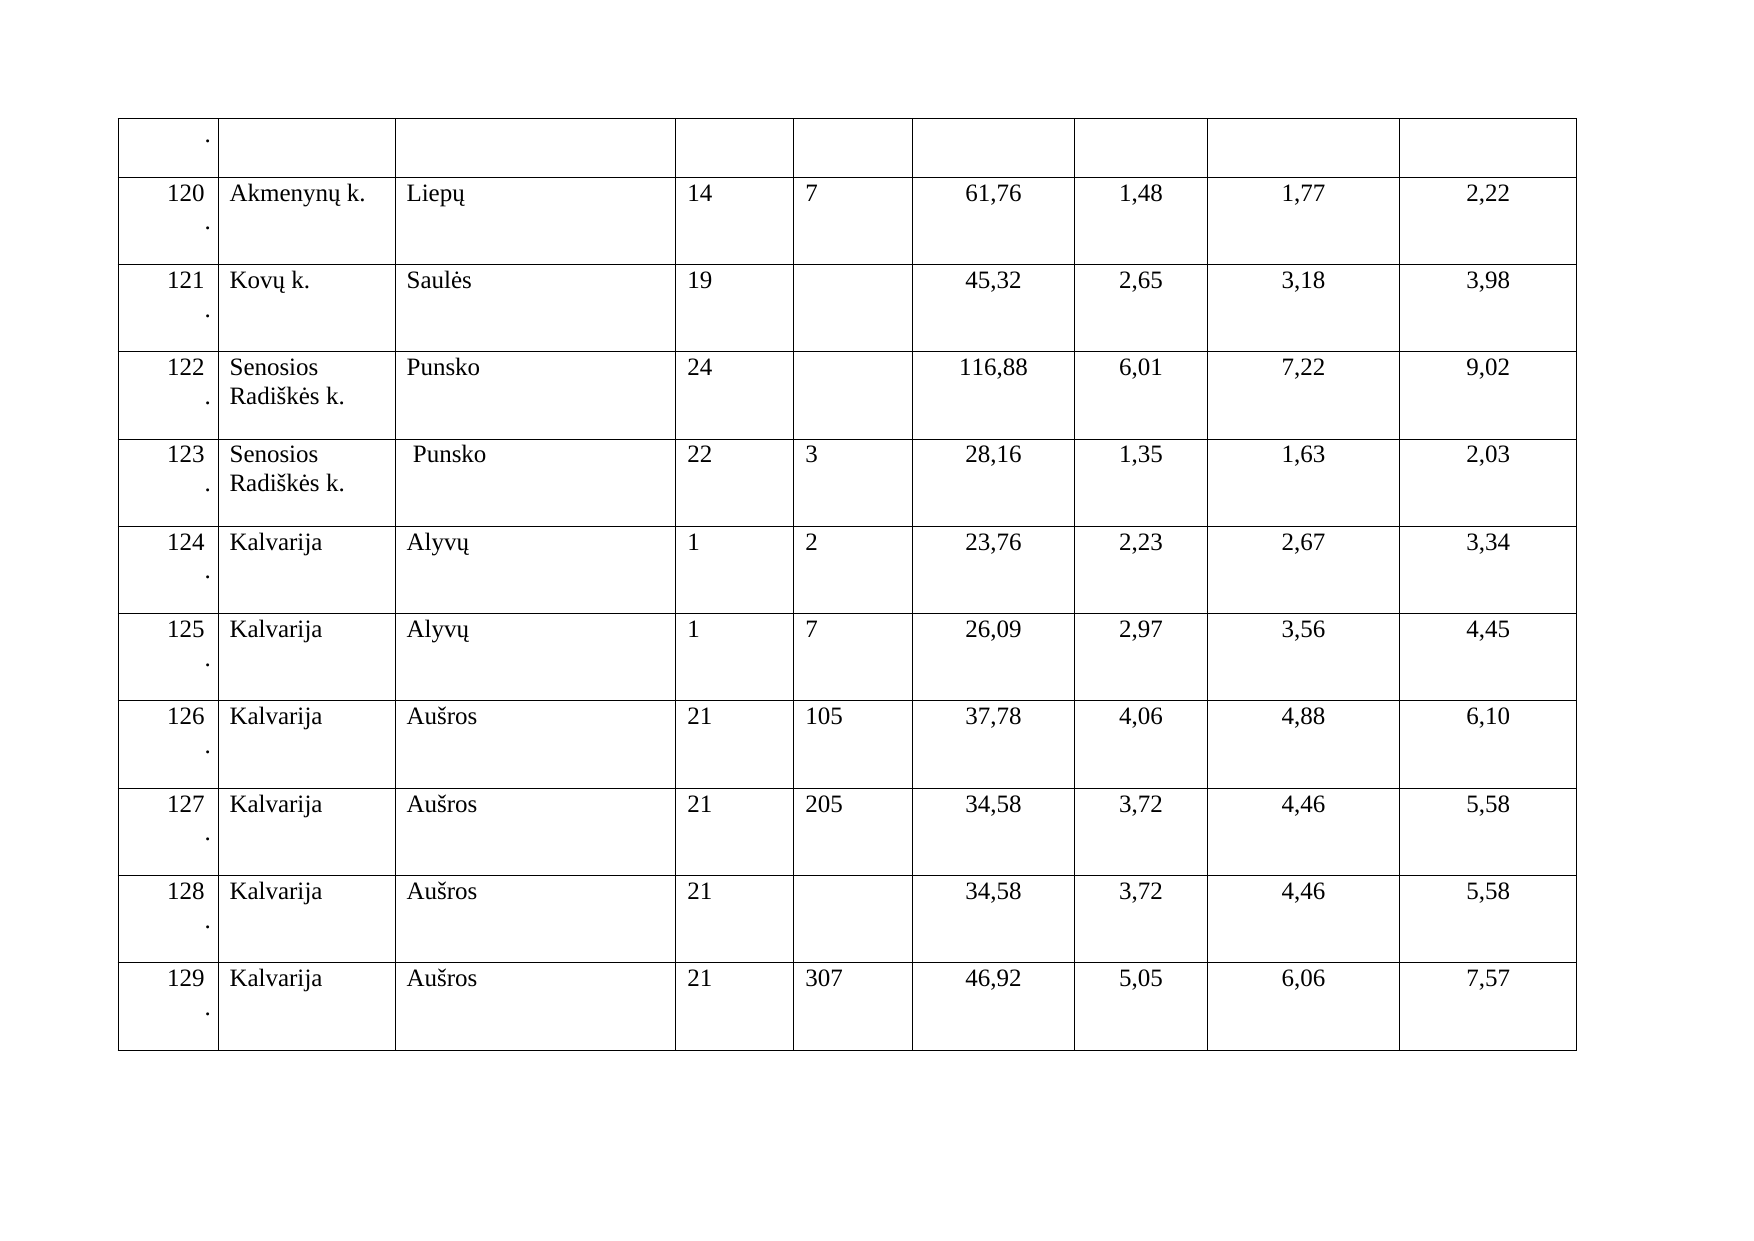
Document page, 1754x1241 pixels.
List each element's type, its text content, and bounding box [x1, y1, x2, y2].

table_cell 5,05 [1075, 963, 1207, 1049]
table_cell 21 [676, 701, 793, 788]
table_cell . [119, 119, 218, 177]
table_cell 28,16 [913, 440, 1074, 526]
table_cell 4,46 [1208, 876, 1399, 962]
table_cell 21 [676, 789, 793, 875]
table_cell 6,10 [1400, 701, 1576, 788]
table_cell 2 [794, 527, 912, 613]
table_cell Aušros [396, 876, 675, 962]
table_cell 34,58 [913, 876, 1074, 962]
table_cell 37,78 [913, 701, 1074, 788]
table_cell Kalvarija [219, 701, 395, 788]
table_cell Akmenynų k. [219, 178, 395, 264]
table_cell [794, 876, 912, 962]
table_cell 7 [794, 178, 912, 264]
table_cell 2,03 [1400, 440, 1576, 526]
table_cell Aušros [396, 789, 675, 875]
table_cell 26,09 [913, 614, 1074, 700]
table_cell 4,88 [1208, 701, 1399, 788]
table_cell 2,67 [1208, 527, 1399, 613]
table_cell Senosios Radiškės k. [219, 440, 395, 526]
table_cell Punsko [396, 352, 675, 438]
table_cell Kalvarija [219, 963, 395, 1049]
table_cell [794, 265, 912, 351]
table_cell Kalvarija [219, 789, 395, 875]
table_cell 1 [676, 614, 793, 700]
table_cell Kalvarija [219, 527, 395, 613]
table_cell 6,06 [1208, 963, 1399, 1049]
table_cell 3,72 [1075, 876, 1207, 962]
table_cell Kovų k. [219, 265, 395, 351]
table_cell Saulės [396, 265, 675, 351]
table_cell 307 [794, 963, 912, 1049]
table_cell 1,63 [1208, 440, 1399, 526]
table_cell Aušros [396, 963, 675, 1049]
table_cell [794, 352, 912, 438]
table_cell [1208, 119, 1399, 177]
table_cell 4,06 [1075, 701, 1207, 788]
table_cell [1075, 119, 1207, 177]
table_cell 126. [119, 701, 218, 788]
table_cell Kalvarija [219, 614, 395, 700]
table_cell 61,76 [913, 178, 1074, 264]
table_cell 7,57 [1400, 963, 1576, 1049]
table_cell 4,45 [1400, 614, 1576, 700]
table_cell 21 [676, 963, 793, 1049]
table_cell 14 [676, 178, 793, 264]
table_cell 2,97 [1075, 614, 1207, 700]
table_cell 22 [676, 440, 793, 526]
table_cell 122. [119, 352, 218, 438]
table_cell 7 [794, 614, 912, 700]
table_cell 3 [794, 440, 912, 526]
table_cell 121. [119, 265, 218, 351]
table_cell 3,98 [1400, 265, 1576, 351]
table_cell 23,76 [913, 527, 1074, 613]
table_cell 120. [119, 178, 218, 264]
table_cell [219, 119, 395, 177]
table_cell 7,22 [1208, 352, 1399, 438]
table_cell [1400, 119, 1576, 177]
table_cell 116,88 [913, 352, 1074, 438]
table_cell 127. [119, 789, 218, 875]
table_cell 46,92 [913, 963, 1074, 1049]
table_cell 1 [676, 527, 793, 613]
table_cell Kalvarija [219, 876, 395, 962]
table_cell Liepų [396, 178, 675, 264]
table_cell 3,56 [1208, 614, 1399, 700]
table_cell Alyvų [396, 614, 675, 700]
table_cell 2,65 [1075, 265, 1207, 351]
table_cell [913, 119, 1074, 177]
table_cell 24 [676, 352, 793, 438]
table_cell 125. [119, 614, 218, 700]
table_cell 1,35 [1075, 440, 1207, 526]
table_cell 4,46 [1208, 789, 1399, 875]
table_cell Punsko [396, 440, 675, 526]
table_cell 1,48 [1075, 178, 1207, 264]
table_cell 2,23 [1075, 527, 1207, 613]
table_cell Senosios Radiškės k. [219, 352, 395, 438]
table_cell 5,58 [1400, 876, 1576, 962]
table_cell [676, 119, 793, 177]
table_cell 129. [119, 963, 218, 1049]
table_cell 123. [119, 440, 218, 526]
table_cell 5,58 [1400, 789, 1576, 875]
table_cell Alyvų [396, 527, 675, 613]
table_cell [396, 119, 675, 177]
table_cell 3,72 [1075, 789, 1207, 875]
table_cell 19 [676, 265, 793, 351]
table_cell 45,32 [913, 265, 1074, 351]
table_cell 21 [676, 876, 793, 962]
table_cell 105 [794, 701, 912, 788]
table_cell 6,01 [1075, 352, 1207, 438]
table_cell 124. [119, 527, 218, 613]
table_cell [794, 119, 912, 177]
table_cell 34,58 [913, 789, 1074, 875]
table_cell Aušros [396, 701, 675, 788]
table_cell 9,02 [1400, 352, 1576, 438]
table_cell 128. [119, 876, 218, 962]
table_cell 3,18 [1208, 265, 1399, 351]
table_cell 205 [794, 789, 912, 875]
table_cell 3,34 [1400, 527, 1576, 613]
table_cell 2,22 [1400, 178, 1576, 264]
table_cell 1,77 [1208, 178, 1399, 264]
